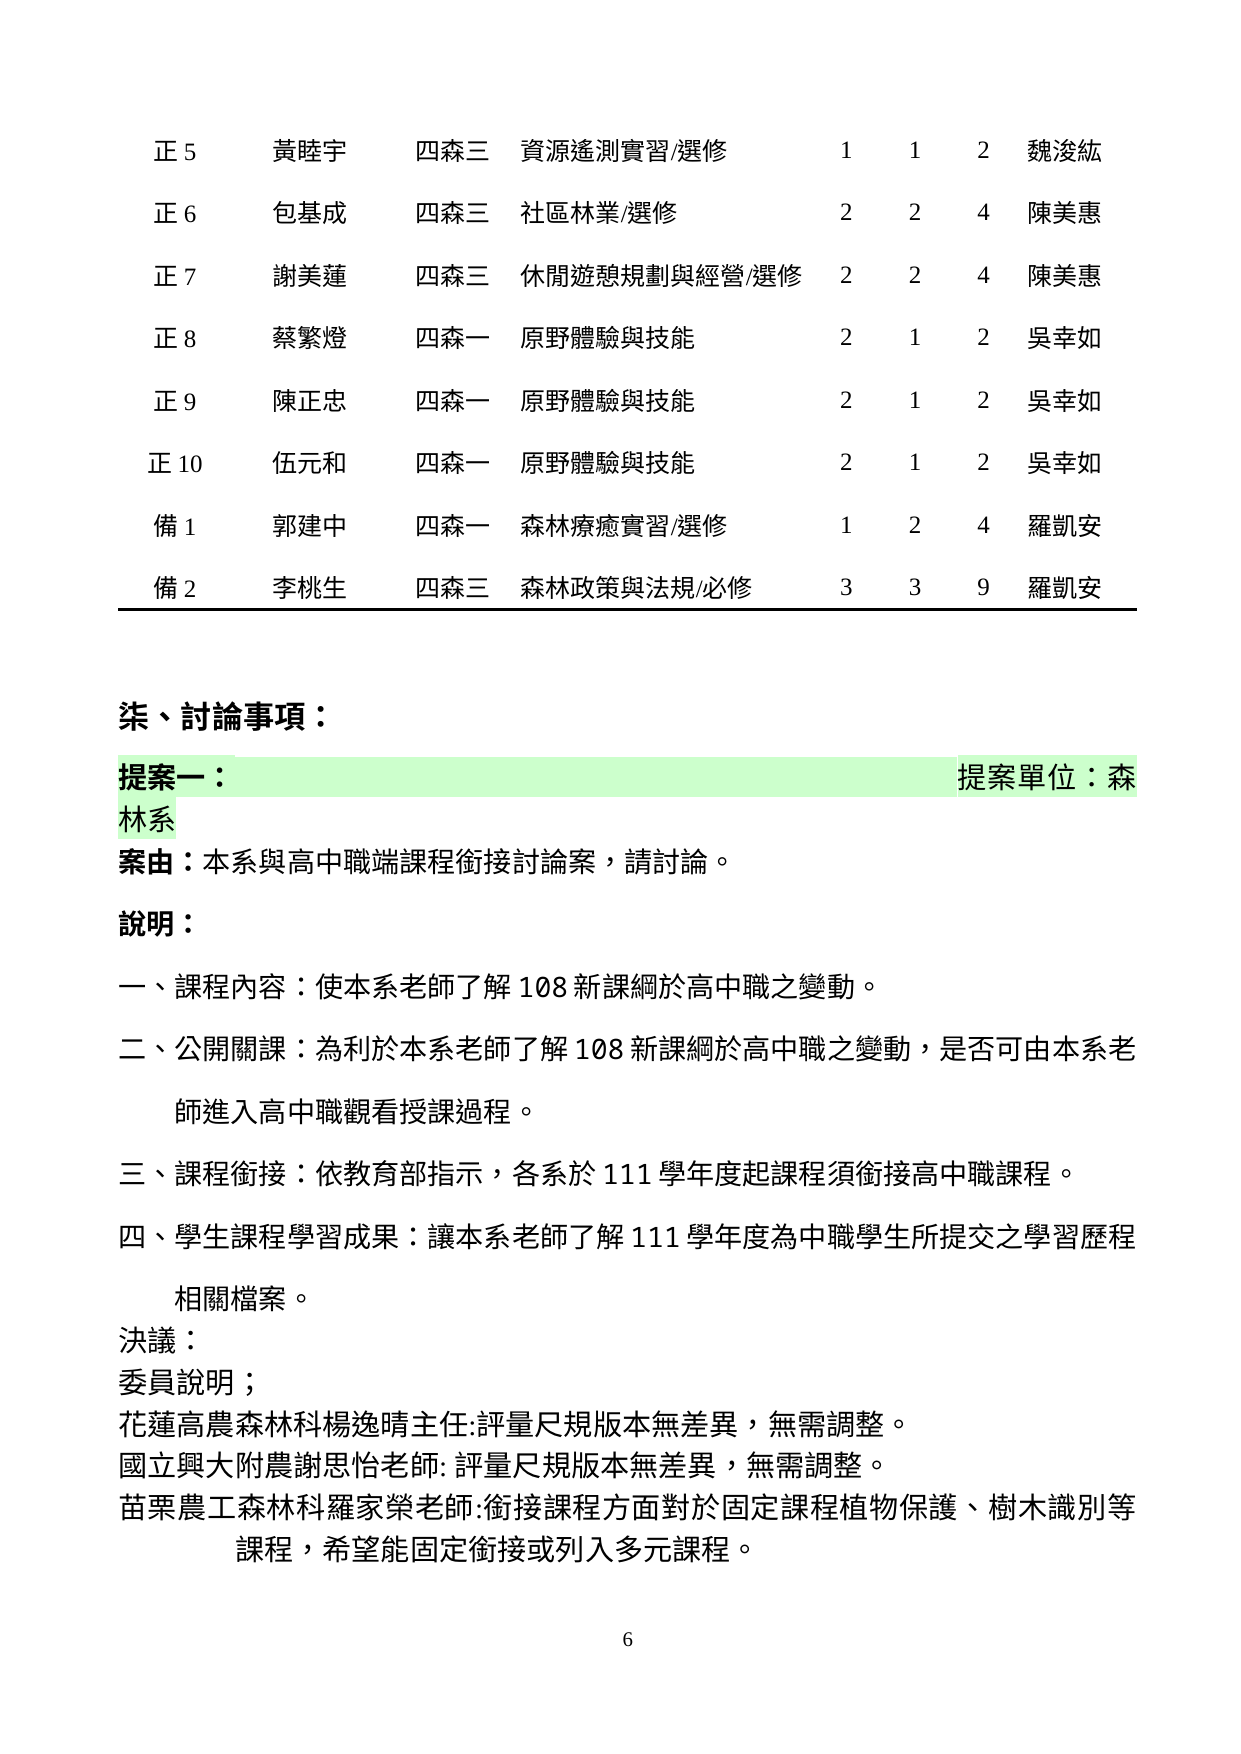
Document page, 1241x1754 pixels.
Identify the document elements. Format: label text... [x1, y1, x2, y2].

table_cell 謝美蓮 [232, 233, 388, 295]
text 一、課程內容：使本系老師了解108新課綱於高中職之變動。 [118, 943, 1137, 1006]
table_cell 陳美惠 [1024, 233, 1137, 295]
text 柒、討論事項： [118, 673, 1137, 736]
text 國立興大附農謝思怡老師: 評量尺規版本無差異，無需調整。 [118, 1443, 1137, 1485]
text 花蓮高農森林科楊逸晴主任:評量尺規版本無差異，無需調整。 [118, 1402, 1137, 1443]
table_cell 2 [805, 358, 887, 420]
table_cell 4 [943, 233, 1024, 295]
table_cell 備1 [118, 483, 232, 545]
text 三、課程銜接：依教育部指示，各系於111學年度起課程須銜接高中職課程。 [118, 1131, 1137, 1193]
table_cell 黃睦宇 [232, 108, 388, 170]
table_cell 四森一 [388, 358, 518, 420]
table_cell 2 [805, 295, 887, 358]
table_cell 2 [805, 170, 887, 233]
table_cell 正5 [118, 108, 232, 170]
table_cell 四森三 [388, 233, 518, 295]
text 提案一： 提案單位：森林系 [118, 754, 1137, 839]
table_cell 四森一 [388, 295, 518, 358]
table_cell 伍元和 [232, 420, 388, 483]
table_cell 2 [887, 483, 943, 545]
table_cell 社區林業/選修 [518, 170, 805, 233]
table_cell 正7 [118, 233, 232, 295]
table_cell 森林療癒實習/選修 [518, 483, 805, 545]
table_cell 9 [943, 545, 1024, 608]
table_cell 1 [887, 295, 943, 358]
table_cell 備2 [118, 545, 232, 608]
table_cell 1 [887, 420, 943, 483]
table_cell 2 [805, 233, 887, 295]
table_cell 2 [887, 170, 943, 233]
table_cell 2 [943, 108, 1024, 170]
text 委員說明； [118, 1360, 1137, 1402]
table_cell 3 [887, 545, 943, 608]
table_cell 郭建中 [232, 483, 388, 545]
table_cell 蔡繁燈 [232, 295, 388, 358]
text 四、學生課程學習成果：讓本系老師了解111學年度為中職學生所提交之學習歷程相關檔案。 [118, 1193, 1137, 1318]
table_cell 原野體驗與技能 [518, 295, 805, 358]
table_cell 原野體驗與技能 [518, 420, 805, 483]
text 苗栗農工森林科羅家榮老師:銜接課程方面對於固定課程植物保護、樹木識別等課程，希望能固定銜接或列入多元課程。 [118, 1485, 1137, 1568]
table_cell 1 [805, 483, 887, 545]
text 二、公開關課：為利於本系老師了解108新課綱於高中職之變動，是否可由本系老師進入高中職觀看授課過程。 [118, 1006, 1137, 1131]
table_cell 原野體驗與技能 [518, 358, 805, 420]
table_cell 陳正忠 [232, 358, 388, 420]
table_cell 正9 [118, 358, 232, 420]
table_cell 四森三 [388, 545, 518, 608]
table_cell 四森三 [388, 170, 518, 233]
table_cell 四森一 [388, 483, 518, 545]
table_cell 四森三 [388, 108, 518, 170]
table_cell 2 [943, 358, 1024, 420]
table_cell 陳美惠 [1024, 170, 1137, 233]
table_cell 2 [887, 233, 943, 295]
table_cell 4 [943, 483, 1024, 545]
table_cell 森林政策與法規/必修 [518, 545, 805, 608]
table_cell 四森一 [388, 420, 518, 483]
table_cell 正6 [118, 170, 232, 233]
table_cell 羅凱安 [1024, 483, 1137, 545]
table_cell 2 [805, 420, 887, 483]
text 說明： [118, 881, 1137, 943]
table_cell 羅凱安 [1024, 545, 1137, 608]
table_cell 正8 [118, 295, 232, 358]
table_cell 2 [943, 420, 1024, 483]
table_cell 李桃生 [232, 545, 388, 608]
table_cell 吳幸如 [1024, 358, 1137, 420]
table_cell 1 [887, 358, 943, 420]
table_cell 吳幸如 [1024, 295, 1137, 358]
table_cell 吳幸如 [1024, 420, 1137, 483]
table_cell 1 [805, 108, 887, 170]
table_cell 資源遙測實習/選修 [518, 108, 805, 170]
text 決議： [118, 1318, 1137, 1360]
table_cell 3 [805, 545, 887, 608]
text 案由：本系與高中職端課程銜接討論案，請討論。 [118, 839, 1137, 881]
table_cell 休閒遊憩規劃與經營/選修 [518, 233, 805, 295]
table_cell 正10 [118, 420, 232, 483]
table_cell 1 [887, 108, 943, 170]
table_cell 包基成 [232, 170, 388, 233]
table_cell 魏浚紘 [1024, 108, 1137, 170]
table_cell 4 [943, 170, 1024, 233]
table_cell 2 [943, 295, 1024, 358]
